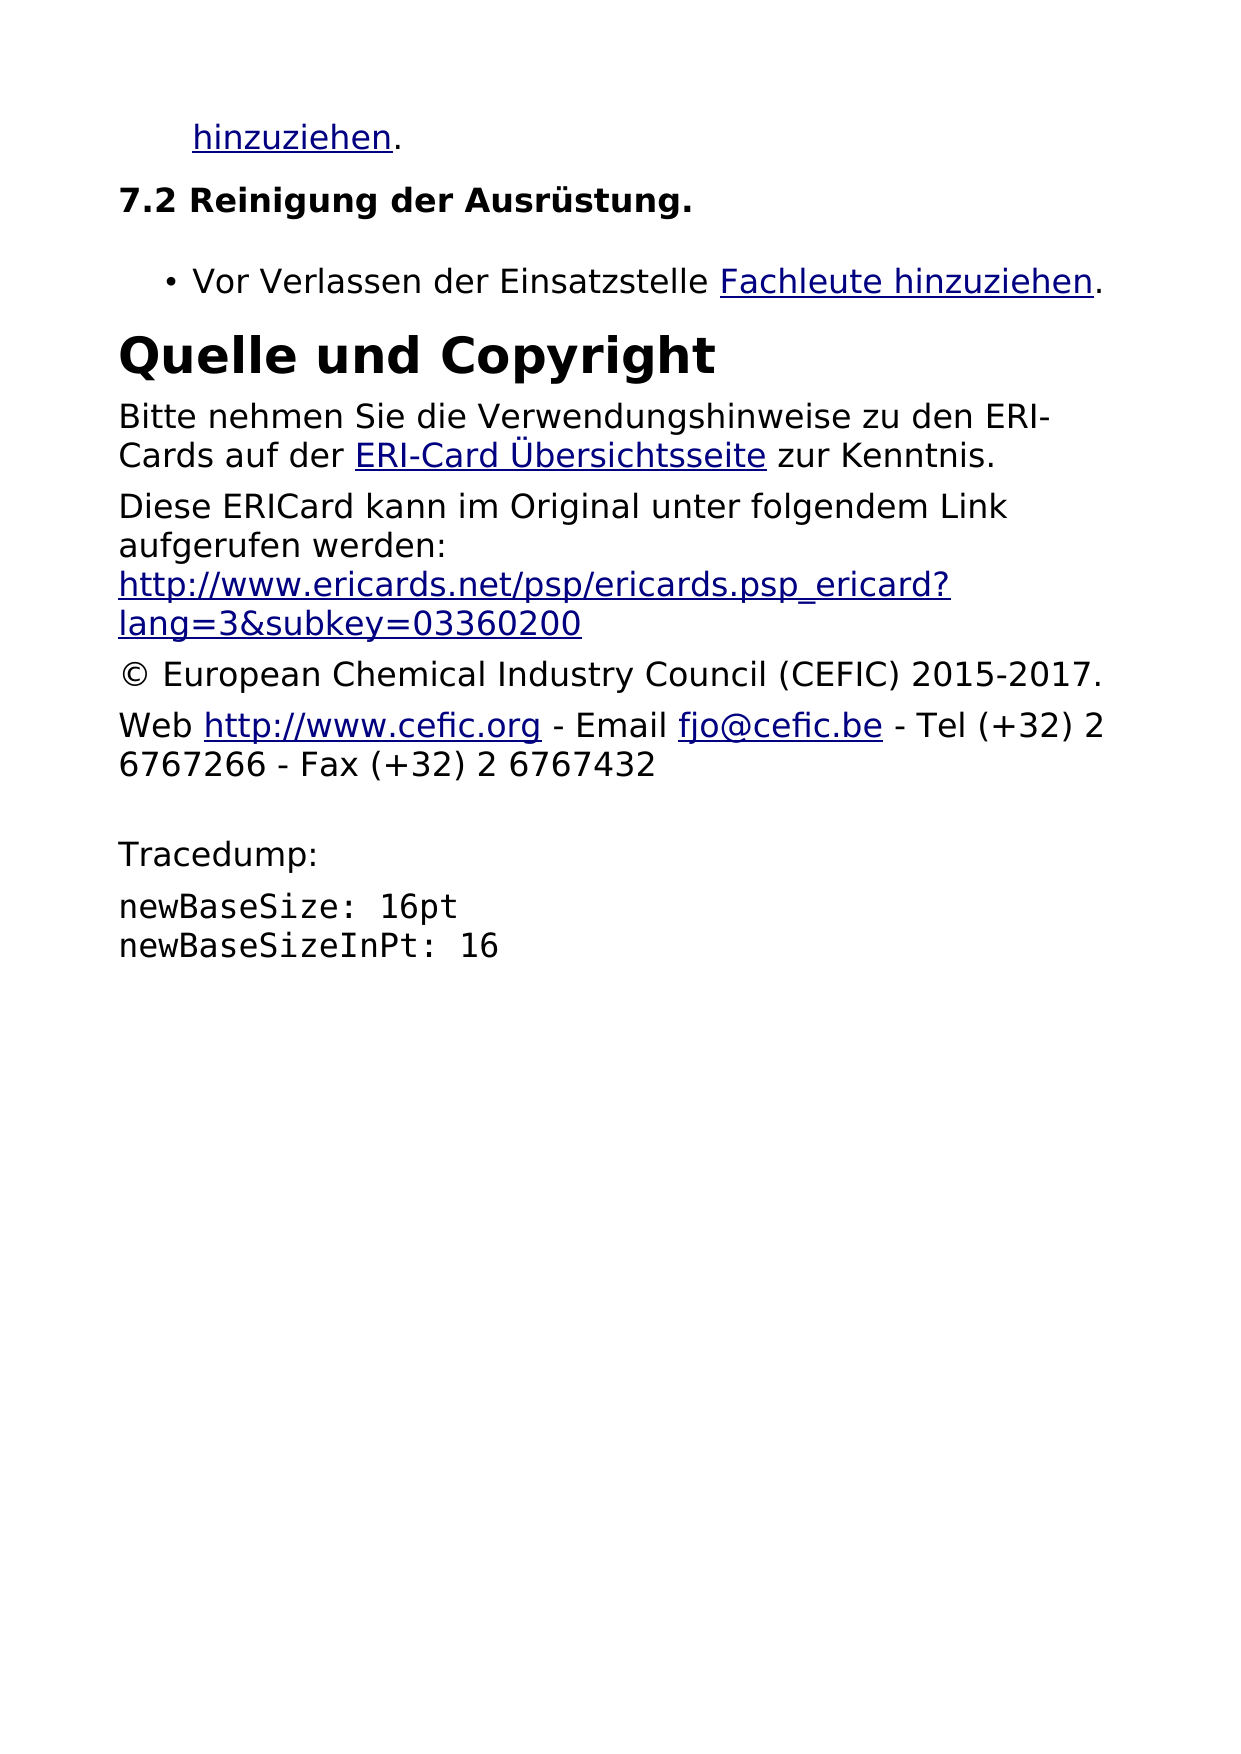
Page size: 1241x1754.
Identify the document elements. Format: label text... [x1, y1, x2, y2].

list hinzuziehen. [177, 118, 1122, 157]
text Web http://www.cefic.org - Email fjo@cefic.be - Tel (+32) 2 6767266 - Fax (+32) 2 6767432 [118, 707, 1122, 784]
text Bitte nehmen Sie die Verwendungshinweise zu den ERI-Cards auf der ERI-Card Übersichtsseite zur Kenntnis. [118, 397, 1122, 475]
text © European Chemical Industry Council (CEFIC) 2015-2017. [118, 656, 1122, 694]
text Tracedump: [118, 797, 1122, 875]
subtitle 7.2 Reinigung der Ausrüstung. [118, 182, 1122, 221]
text Diese ERICard kann im Original unter folgendem Link aufgerufen werden: http://www.ericards.net/psp/ericards.psp_ericard?lang=3&subkey=03360200 [118, 488, 1122, 643]
subtitle Quelle und Copyright [118, 327, 1122, 385]
list Vor Verlassen der Einsatzstelle Fachleute hinzuziehen. [177, 263, 1122, 302]
text newBaseSize: 16pt newBaseSizeInPt: 16 [118, 887, 1122, 965]
